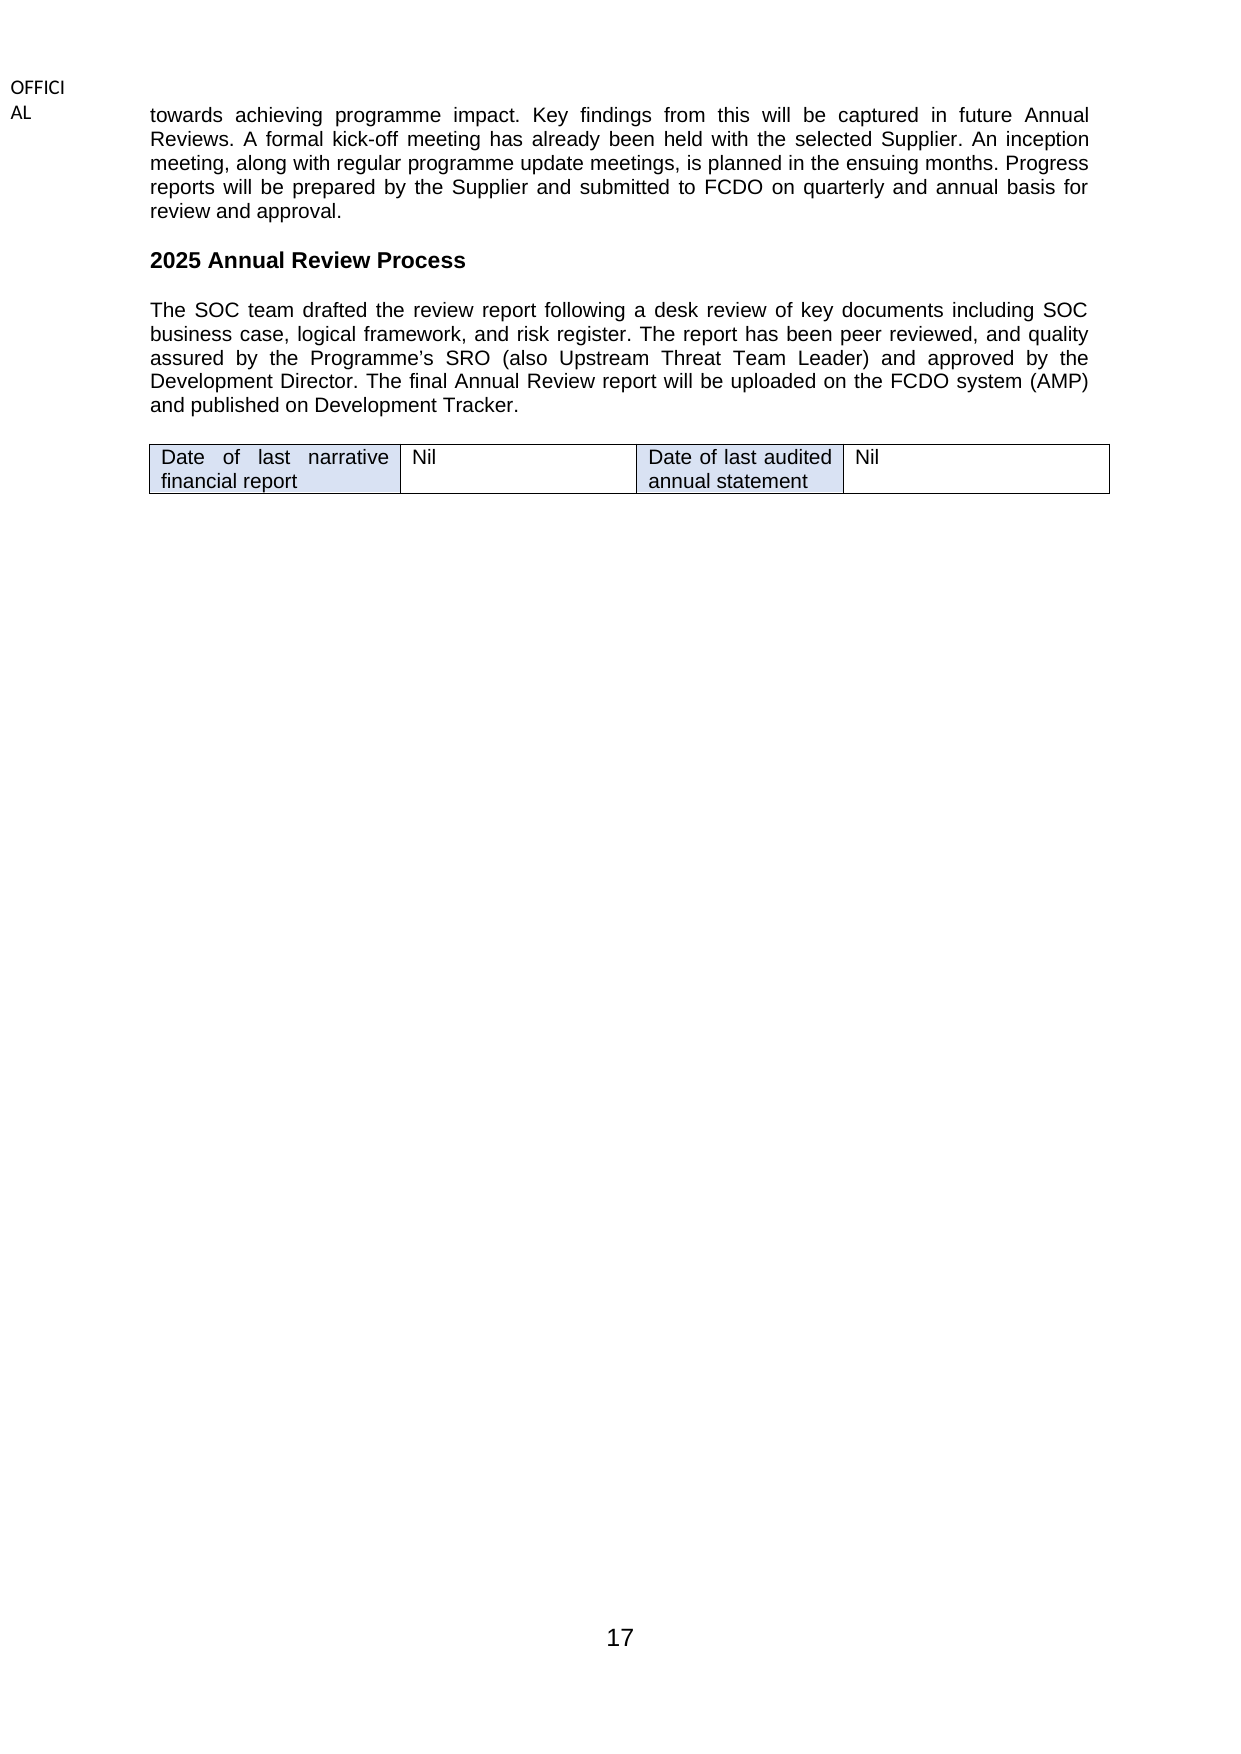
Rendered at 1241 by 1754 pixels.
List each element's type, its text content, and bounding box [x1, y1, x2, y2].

table_header Nil [401, 445, 636, 492]
text 2025 Annual Review Process [150, 247, 1090, 273]
table_header Date of last narrative financial report [150, 445, 400, 492]
table_header Date of last audited annual statement [637, 445, 843, 492]
text The SOC team drafted the review report following a desk review of key documents including SOC business case, logical framework, and risk register. The report has been peer reviewed, and quality assured by the Programme’s SRO (also Upstream Threat Team Leader) and approved by the Development Director. The final Annual Review report will be uploaded on the FCDO system (AMP) and published on Development Tracker. [150, 297, 1090, 417]
table_header Nil [844, 445, 1109, 492]
text towards achieving programme impact. Key findings from this will be captured in future Annual Reviews. A formal kick-off meeting has already been held with the selected Supplier. An inception meeting, along with regular programme update meetings, is planned in the ensuing months. Progress reports will be prepared by the Supplier and submitted to FCDO on quarterly and annual basis for review and approval. [150, 103, 1090, 223]
